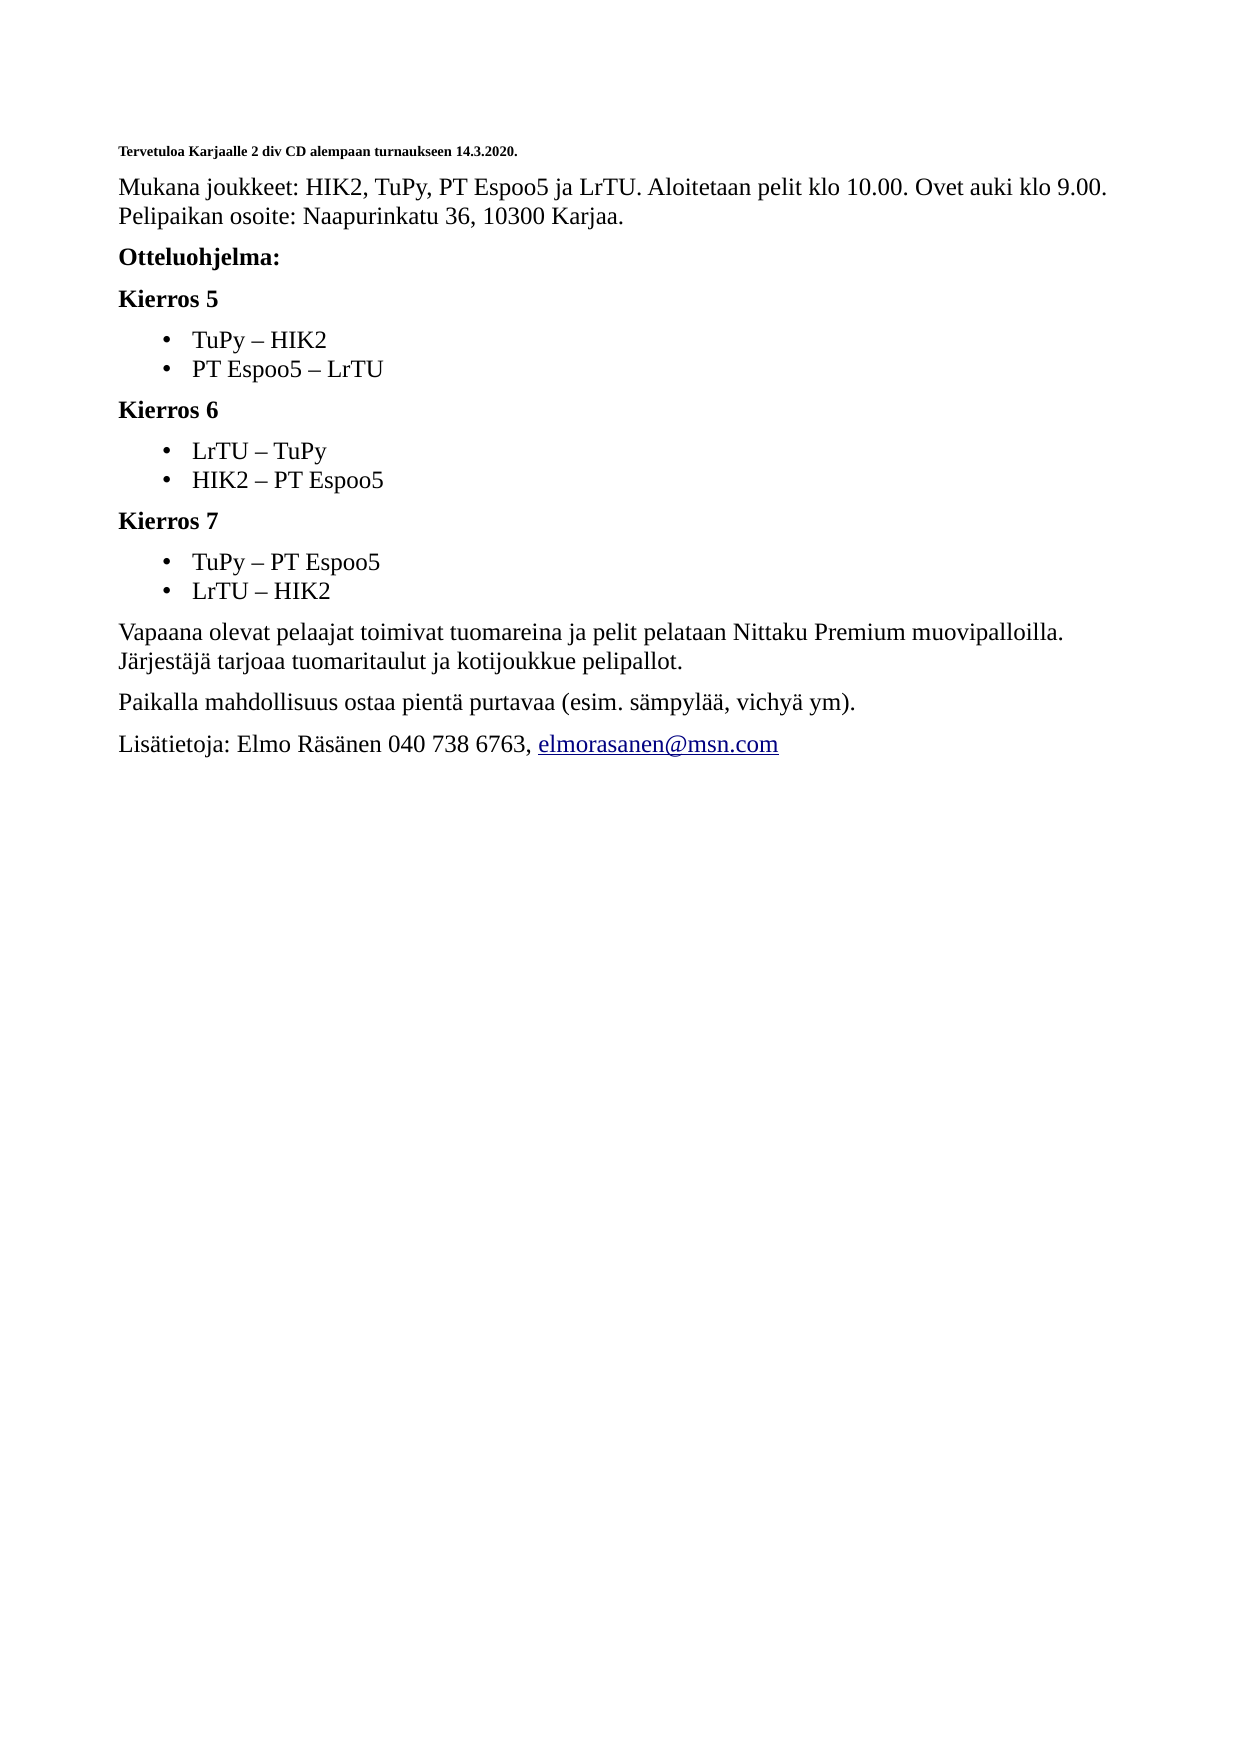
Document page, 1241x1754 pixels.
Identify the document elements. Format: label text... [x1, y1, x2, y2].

list TuPy – PT Espoo5 [162, 547, 1122, 576]
text Kierros 6 [118, 395, 1122, 424]
list LrTU – HIK2 [162, 576, 1122, 605]
subtitle Tervetuloa Karjaalle 2 div CD alempaan turnaukseen 14.3.2020. [118, 143, 1122, 160]
list PT Espoo5 – LrTU [162, 354, 1122, 382]
text Paikalla mahdollisuus ostaa pientä purtavaa (esim. sämpylää, vichyä ym). [118, 687, 1122, 716]
text Vapaana olevat pelaajat toimivat tuomareina ja pelit pelataan Nittaku Premium muovipalloilla. Järjestäjä tarjoaa tuomaritaulut ja kotijoukkue pelipallot. [118, 617, 1122, 675]
text Kierros 5 [118, 284, 1122, 312]
list HIK2 – PT Espoo5 [162, 465, 1122, 494]
text Mukana joukkeet: HIK2, TuPy, PT Espoo5 ja LrTU. Aloitetaan pelit klo 10.00. Ovet auki klo 9.00. Pelipaikan osoite: Naapurinkatu 36, 10300 Karjaa. [118, 172, 1122, 230]
text Kierros 7 [118, 506, 1122, 535]
list LrTU – TuPy [162, 436, 1122, 465]
list TuPy – HIK2 [162, 325, 1122, 354]
text Otteluohjelma: [118, 242, 1122, 271]
text Lisätietoja: Elmo Räsänen 040 738 6763, elmorasanen@msn.com [118, 729, 1122, 757]
